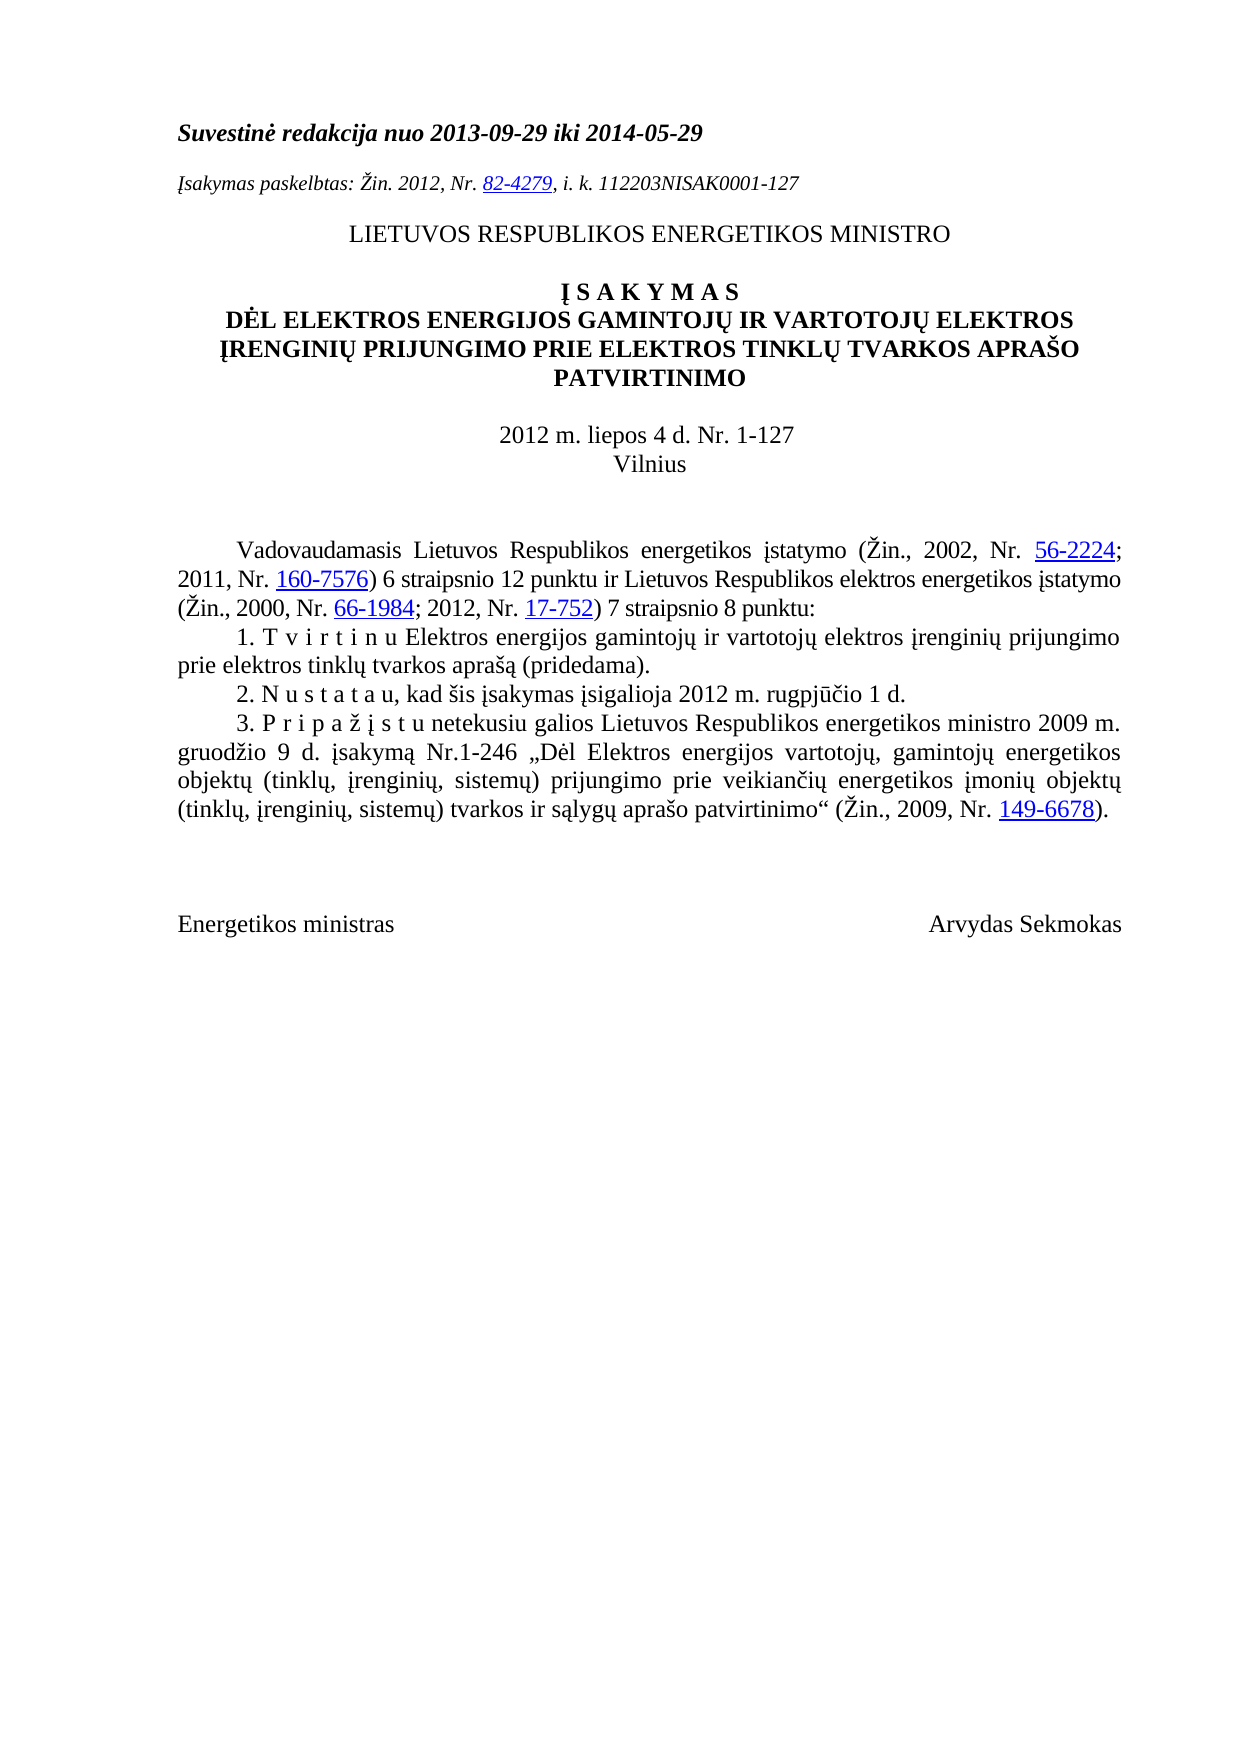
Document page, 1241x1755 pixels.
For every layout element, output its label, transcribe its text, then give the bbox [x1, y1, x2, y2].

text 1. T v i r t i n u Elektros energijos gamintojų ir vartotojų elektros įrenginių prijungimo prie elektros tinklų tvarkos aprašą (pridedama). [177, 622, 1122, 679]
text LIETUVOS RESPUBLIKOS ENERGETIKOS MINISTRO [177, 219, 1122, 248]
text Vadovaudamasis Lietuvos Respublikos energetikos įstatymo (Žin., 2002, Nr. 56-2224; 2011, Nr. 160-7576) 6 straipsnio 12 punktu ir Lietuvos Respublikos elektros energetikos įstatymo (Žin., 2000, Nr. 66-1984; 2012, Nr. 17-752) 7 straipsnio 8 punktu: [177, 535, 1122, 622]
text Suvestinė redakcija nuo 2013-09-29 iki 2014-05-29 [177, 118, 1122, 147]
text 2. N u s t a t a u, kad šis įsakymas įsigalioja 2012 m. rugpjūčio 1 d. [177, 679, 1122, 708]
text Dėl ELEKTROS ENERGIJOS GAMINTOJŲ IR VARTOTOJŲ ELEKTROS ĮRENGINIŲ PRIJUNGIMO PRIE ELEKTROS TINKLŲ TVARKOS APRAŠO patvirtinimo [177, 305, 1122, 392]
text 2012 m. liepos 4 d. Nr. 1-127 [177, 420, 1122, 449]
text 3. P r i p a ž į s t u netekusiu galios Lietuvos Respublikos energetikos ministro 2009 m. gruodžio 9 d. įsakymą Nr.1-246 „Dėl Elektros energijos vartotojų, gamintojų energetikos objektų (tinklų, įrenginių, sistemų) prijungimo prie veikiančių energetikos įmonių objektų (tinklų, įrenginių, sistemų) tvarkos ir sąlygų aprašo patvirtinimo“ (Žin., 2009, Nr. 149-6678). [177, 708, 1122, 823]
text Vilnius [177, 449, 1122, 478]
text Įsakymas paskelbtas: Žin. 2012, Nr. 82-4279, i. k. 112203NISAK0001-127 [177, 171, 1122, 195]
text Energetikos ministras Arvydas Sekmokas [177, 909, 1122, 938]
text į s a k y m a s [177, 277, 1122, 305]
